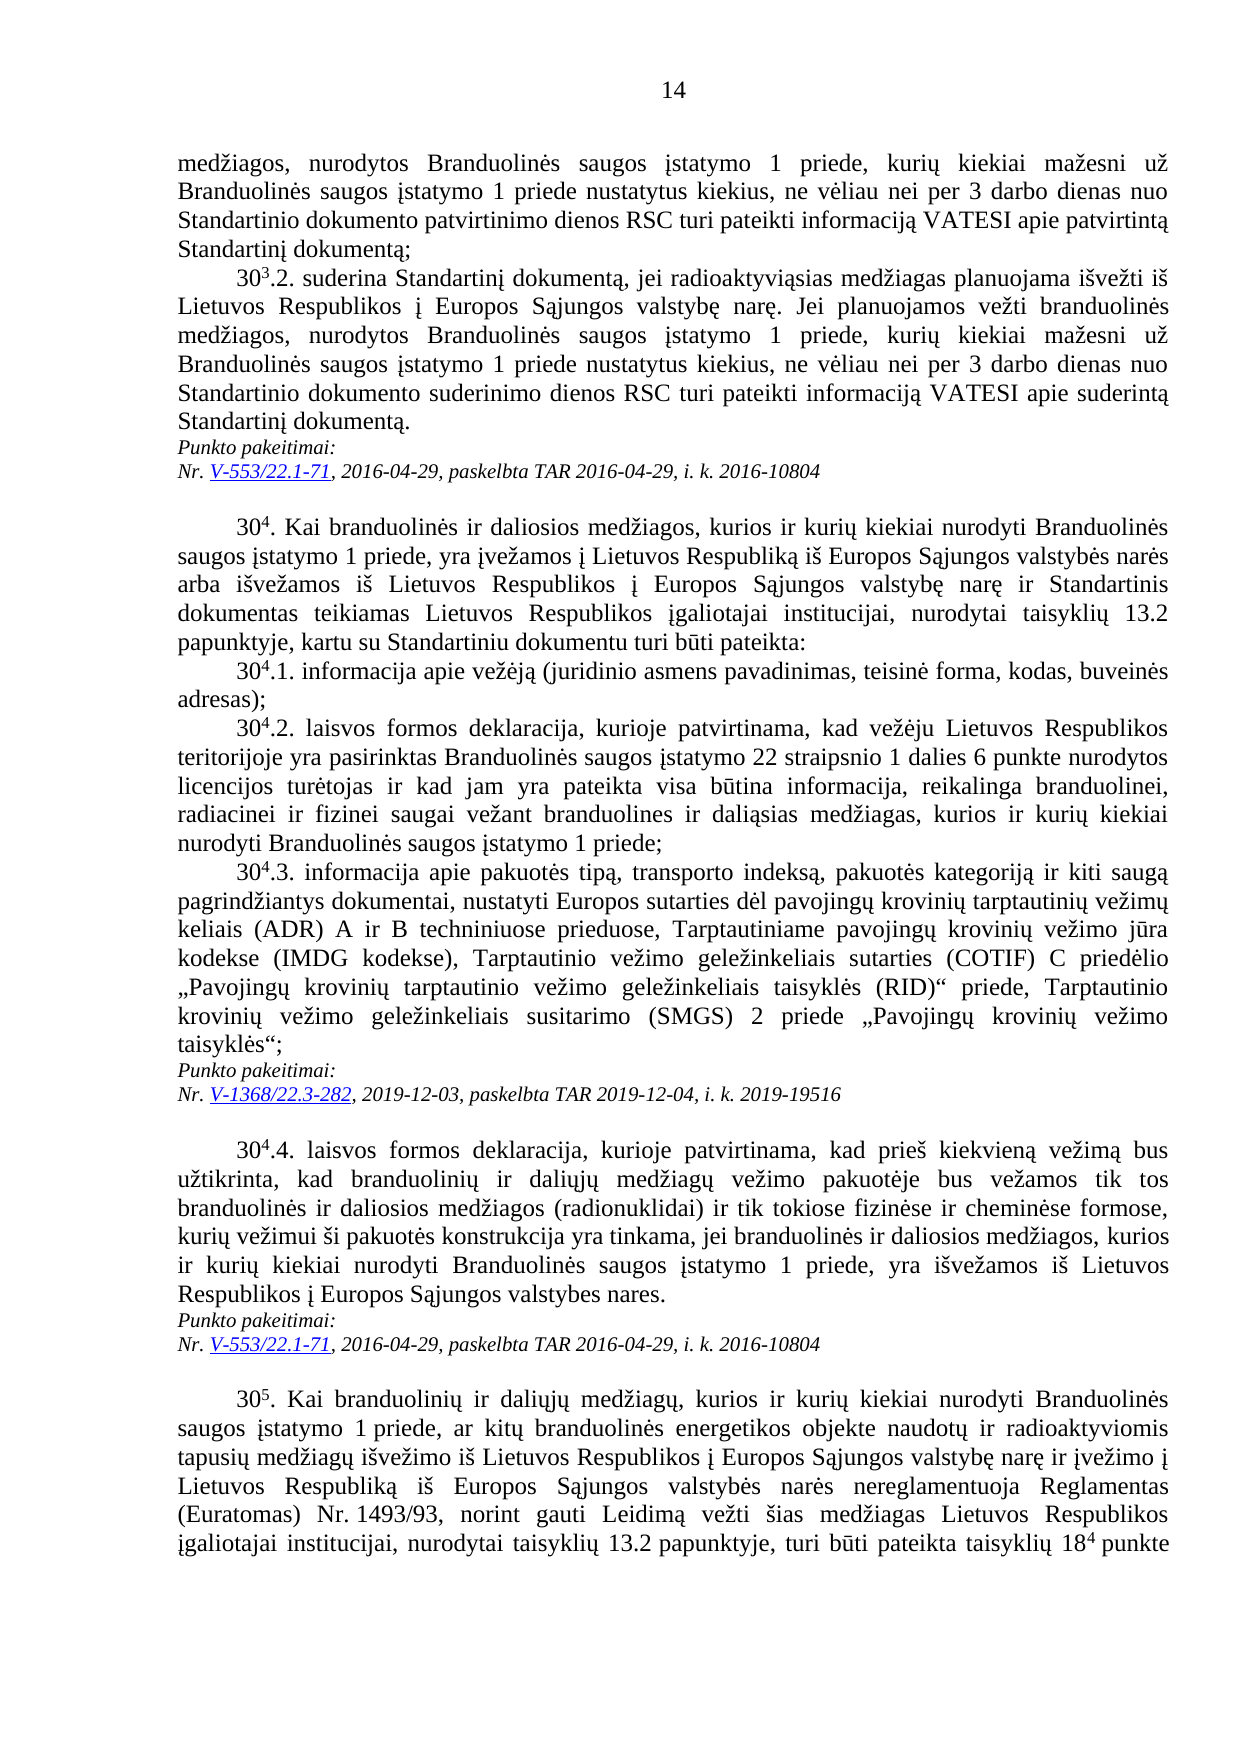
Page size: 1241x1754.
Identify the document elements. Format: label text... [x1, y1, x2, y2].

text 304. Kai branduolinės ir daliosios medžiagos, kurios ir kurių kiekiai nurodyti Branduolinės saugos įstatymo 1 priede, yra įvežamos į Lietuvos Respubliką iš Europos Sąjungos valstybės narės arba išvežamos iš Lietuvos Respublikos į Europos Sąjungos valstybę narę ir Standartinis dokumentas teikiamas Lietuvos Respublikos įgaliotajai institucijai, nurodytai taisyklių 13.2 papunktyje, kartu su Standartiniu dokumentu turi būti pateikta: [177, 512, 1169, 656]
text 304.4. laisvos formos deklaracija, kurioje patvirtinama, kad prieš kiekvieną vežimą bus užtikrinta, kad branduolinių ir daliųjų medžiagų vežimo pakuotėje bus vežamos tik tos branduolinės ir daliosios medžiagos (radionuklidai) ir tik tokiose fizinėse ir cheminėse formose, kurių vežimui ši pakuotės konstrukcija yra tinkama, jei branduolinės ir daliosios medžiagos, kurios ir kurių kiekiai nurodyti Branduolinės saugos įstatymo 1 priede, yra išvežamos iš Lietuvos Respublikos į Europos Sąjungos valstybes nares. [177, 1135, 1169, 1308]
text 304.1. informacija apie vežėją (juridinio asmens pavadinimas, teisinė forma, kodas, buveinės adresas); [177, 656, 1169, 713]
text 304.2. laisvos formos deklaracija, kurioje patvirtinama, kad vežėju Lietuvos Respublikos teritorijoje yra pasirinktas Branduolinės saugos įstatymo 22 straipsnio 1 dalies 6 punkte nurodytos licencijos turėtojas ir kad jam yra pateikta visa būtina informacija, reikalinga branduolinei, radiacinei ir fizinei saugai vežant branduolines ir daliąsias medžiagas, kurios ir kurių kiekiai nurodyti Branduolinės saugos įstatymo 1 priede; [177, 713, 1169, 857]
text Punkto pakeitimai: [177, 1308, 1169, 1332]
text Nr. V-553/22.1-71, 2016-04-29, paskelbta TAR 2016-04-29, i. k. 2016-10804 [177, 459, 1169, 483]
text Punkto pakeitimai: [177, 435, 1169, 459]
text Nr. V-1368/22.3-282, 2019-12-03, paskelbta TAR 2019-12-04, i. k. 2019-19516 [177, 1082, 1169, 1106]
text Punkto pakeitimai: [177, 1058, 1169, 1082]
text medžiagos, nurodytos Branduolinės saugos įstatymo 1 priede, kurių kiekiai mažesni už Branduolinės saugos įstatymo 1 priede nustatytus kiekius, ne vėliau nei per 3 darbo dienas nuo Standartinio dokumento patvirtinimo dienos RSC turi pateikti informaciją VATESI apie patvirtintą Standartinį dokumentą; [177, 148, 1169, 263]
text 305. Kai branduolinių ir daliųjų medžiagų, kurios ir kurių kiekiai nurodyti Branduolinės saugos įstatymo 1 priede, ar kitų branduolinės energetikos objekte naudotų ir radioaktyviomis tapusių medžiagų išvežimo iš Lietuvos Respublikos į Europos Sąjungos valstybę narę ir įvežimo į Lietuvos Respubliką iš Europos Sąjungos valstybės narės nereglamentuoja Reglamentas (Euratomas) Nr. 1493/93, norint gauti Leidimą vežti šias medžiagas Lietuvos Respublikos įgaliotajai institucijai, nurodytai taisyklių 13.2 papunktyje, turi būti pateikta taisyklių 184 punkte [177, 1384, 1169, 1557]
text 303.2. suderina Standartinį dokumentą, jei radioaktyviąsias medžiagas planuojama išvežti iš Lietuvos Respublikos į Europos Sąjungos valstybę narę. Jei planuojamos vežti branduolinės medžiagos, nurodytos Branduolinės saugos įstatymo 1 priede, kurių kiekiai mažesni už Branduolinės saugos įstatymo 1 priede nustatytus kiekius, ne vėliau nei per 3 darbo dienas nuo Standartinio dokumento suderinimo dienos RSC turi pateikti informaciją VATESI apie suderintą Standartinį dokumentą. [177, 263, 1169, 435]
text Nr. V-553/22.1-71, 2016-04-29, paskelbta TAR 2016-04-29, i. k. 2016-10804 [177, 1332, 1169, 1356]
text 304.3. informacija apie pakuotės tipą, transporto indeksą, pakuotės kategoriją ir kiti saugą pagrindžiantys dokumentai, nustatyti Europos sutarties dėl pavojingų krovinių tarptautinių vežimų keliais (ADR) A ir B techniniuose prieduose, Tarptautiniame pavojingų krovinių vežimo jūra kodekse (IMDG kodekse), Tarptautinio vežimo geležinkeliais sutarties (COTIF) C priedėlio „Pavojingų krovinių tarptautinio vežimo geležinkeliais taisyklės (RID)“ priede, Tarptautinio krovinių vežimo geležinkeliais susitarimo (SMGS) 2 priede „Pavojingų krovinių vežimo taisyklės“; [177, 857, 1169, 1058]
